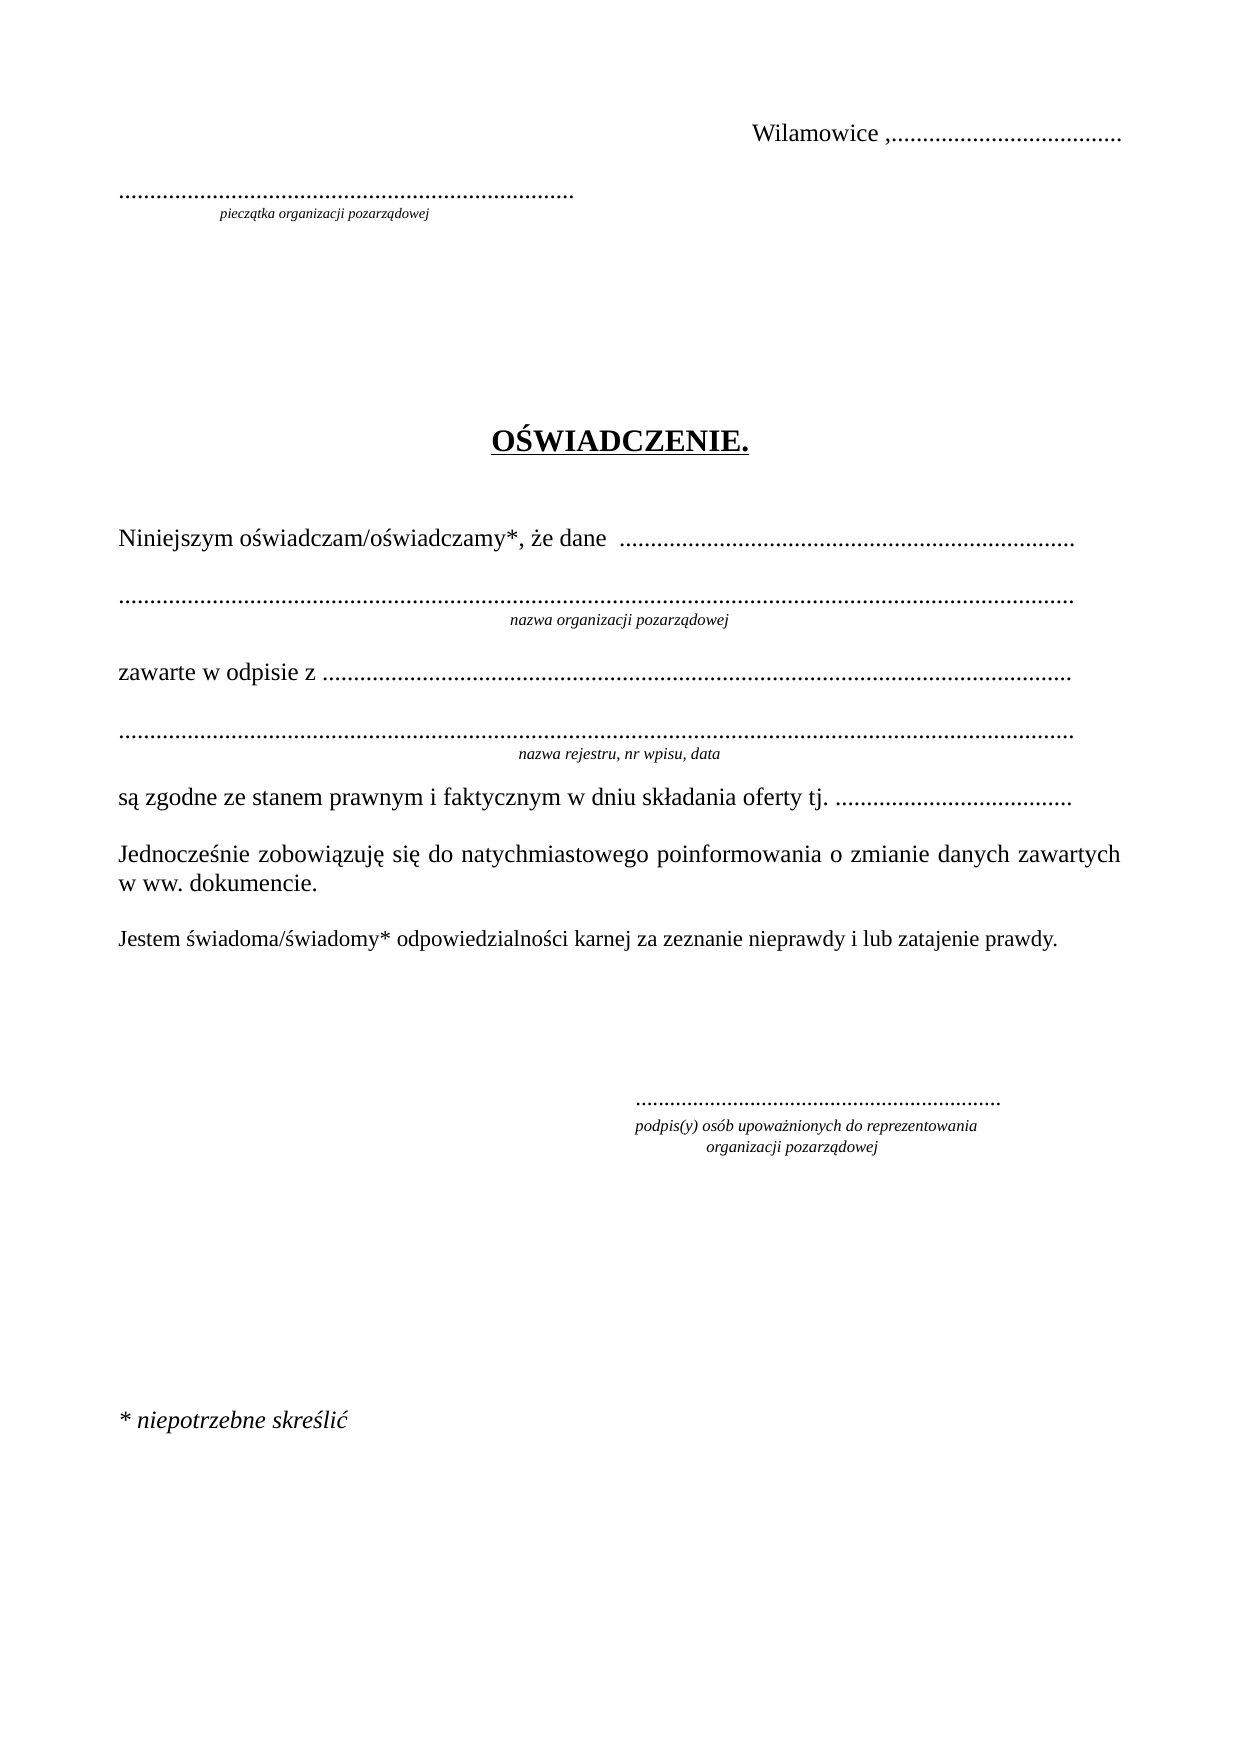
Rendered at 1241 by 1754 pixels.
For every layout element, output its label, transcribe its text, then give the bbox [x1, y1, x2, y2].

text OŚWIADCZENIE. [118, 422, 1122, 458]
text organizacji pozarządowej [118, 1136, 1122, 1156]
text pieczątka organizacji pozarządowej [118, 204, 1122, 221]
text są zgodne ze stanem prawnym i faktycznym w dniu składania oferty tj. ...................................... [118, 782, 1122, 811]
text ......................................................................................................................................................... [118, 715, 1122, 743]
text Niniejszym oświadczam/oświadczamy*, że dane ......................................................................... [118, 523, 1122, 552]
text ................................................................ [118, 1084, 1122, 1110]
text nazwa rejestru, nr wpisu, data [118, 743, 1122, 763]
text Jednocześnie zobowiązuję się do natychmiastowego poinformowania o zmianie danych zawartych w ww. dokumencie. [118, 839, 1122, 897]
text Jestem świadoma/świadomy* odpowiedzialności karnej za zeznanie nieprawdy i lub zatajenie prawdy. [118, 926, 1122, 952]
text nazwa organizacji pozarządowej [118, 609, 1122, 628]
text ......................................................................... [118, 176, 1122, 204]
text * niepotrzebne skreślić [118, 1405, 1122, 1433]
text Wilamowice ,..................................... [118, 118, 1122, 147]
text podpis(y) osób upoważnionych do reprezentowania [118, 1110, 1122, 1136]
text ......................................................................................................................................................... [118, 581, 1122, 609]
text zawarte w odpisie z ........................................................................................................................ [118, 657, 1122, 686]
